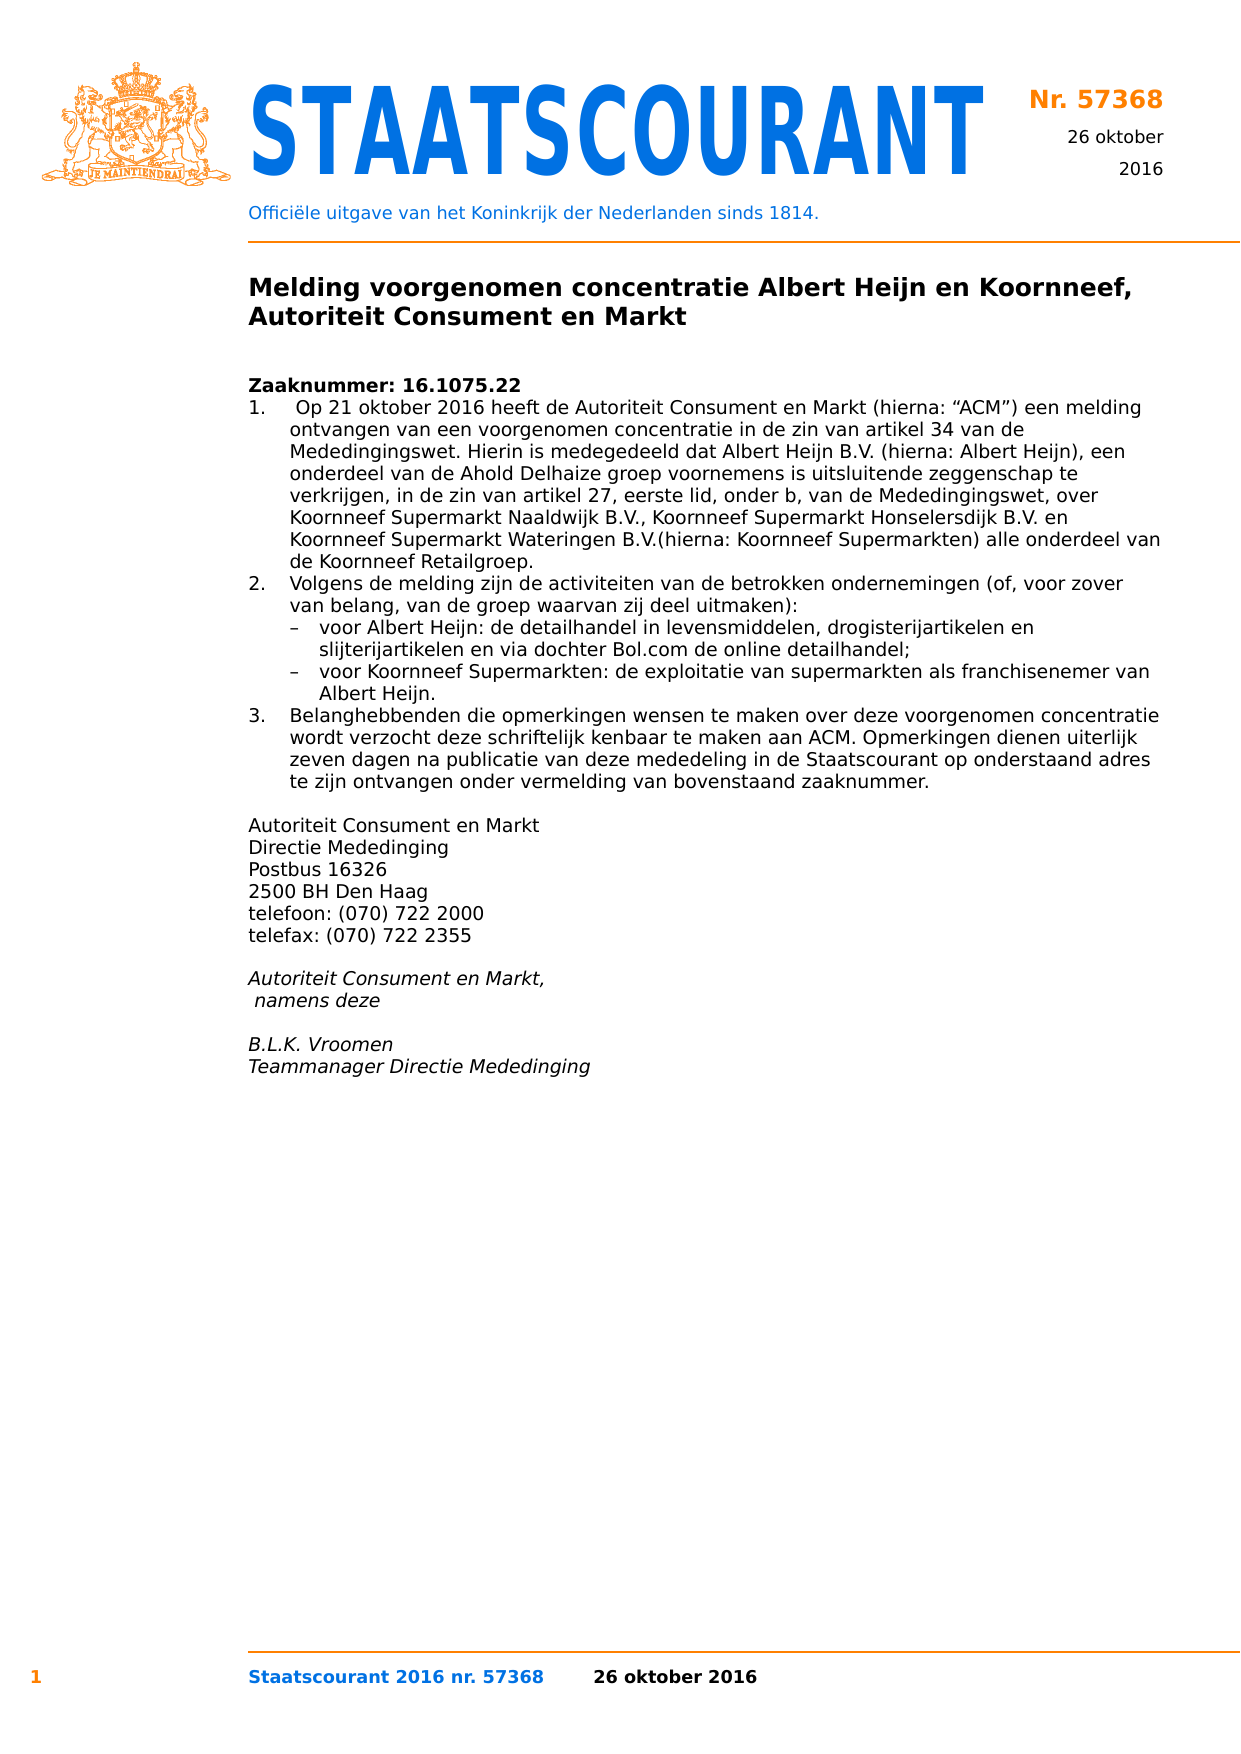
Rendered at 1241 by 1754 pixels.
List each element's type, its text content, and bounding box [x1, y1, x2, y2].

table_header [25, 62, 248, 241]
text – voor Albert Heijn: de detailhandel in levensmiddelen, drogisterijartikelen en slijterijartikelen en via dochter Bol.com de online detailhandel; [289, 617, 1163, 661]
table_cell 26 oktober [998, 121, 1240, 153]
table_header Nr. 57368 [998, 62, 1240, 121]
text Autoriteit Consument en Markt [248, 814, 1163, 837]
text Directie Mededinging [248, 837, 1163, 858]
text telefoon: (070) 722 2000 [248, 902, 1163, 924]
text 3. Belanghebbenden die opmerkingen wensen te maken over deze voorgenomen concentratie wordt verzocht deze schriftelijk kenbaar te maken aan ACM. Opmerkingen dienen uiterlijk zeven dagen na publicatie van deze mededeling in de Staatscourant op onderstaand adres te zijn ontvangen onder vermelding van bovenstaand zaaknummer. [248, 705, 1163, 793]
text Autoriteit Consument en Markt, namens deze B.L.K. Vroomen Teammanager Directie Mededinging [248, 968, 1163, 1078]
text 2. Volgens de melding zijn de activiteiten van de betrokken ondernemingen (of, voor zover van belang, van de groep waarvan zij deel uitmaken): [248, 573, 1163, 617]
subtitle Melding voorgenomen concentratie Albert Heijn en Koornneef, Autoriteit Consument en Markt [248, 273, 1163, 331]
text 1. Op 21 oktober 2016 heeft de Autoriteit Consument en Markt (hierna: “ACM”) een melding ontvangen van een voorgenomen concentratie in de zin van artikel 34 van de Mededingingswet. Hierin is medegedeeld dat Albert Heijn B.V. (hierna: Albert Heijn), een onderdeel van de Ahold Delhaize groep voornemens is uitsluitende zeggenschap te verkrijgen, in de zin van artikel 27, eerste lid, onder b, van de Mededingingswet, over Koornneef Supermarkt Naaldwijk B.V., Koornneef Supermarkt Honselersdijk B.V. en Koornneef Supermarkt Wateringen B.V.(hierna: Koornneef Supermarkten) alle onderdeel van de Koornneef Retailgroep. [248, 397, 1163, 573]
text 2500 BH Den Haag [248, 881, 1163, 902]
table_cell 2016 [998, 153, 1240, 203]
text Zaaknummer: 16.1075.22 [248, 375, 1163, 397]
picture [41, 62, 231, 186]
text telefax: (070) 722 2355 [248, 924, 1163, 946]
text – voor Koornneef Supermarkten: de exploitatie van supermarkten als franchisenemer van Albert Heijn. [289, 661, 1163, 705]
table_header STAATSCOURANT [248, 62, 998, 203]
text Postbus 16326 [248, 858, 1163, 881]
table_cell Officiële uitgave van het Koninkrijk der Nederlanden sinds 1814. [248, 203, 1240, 241]
